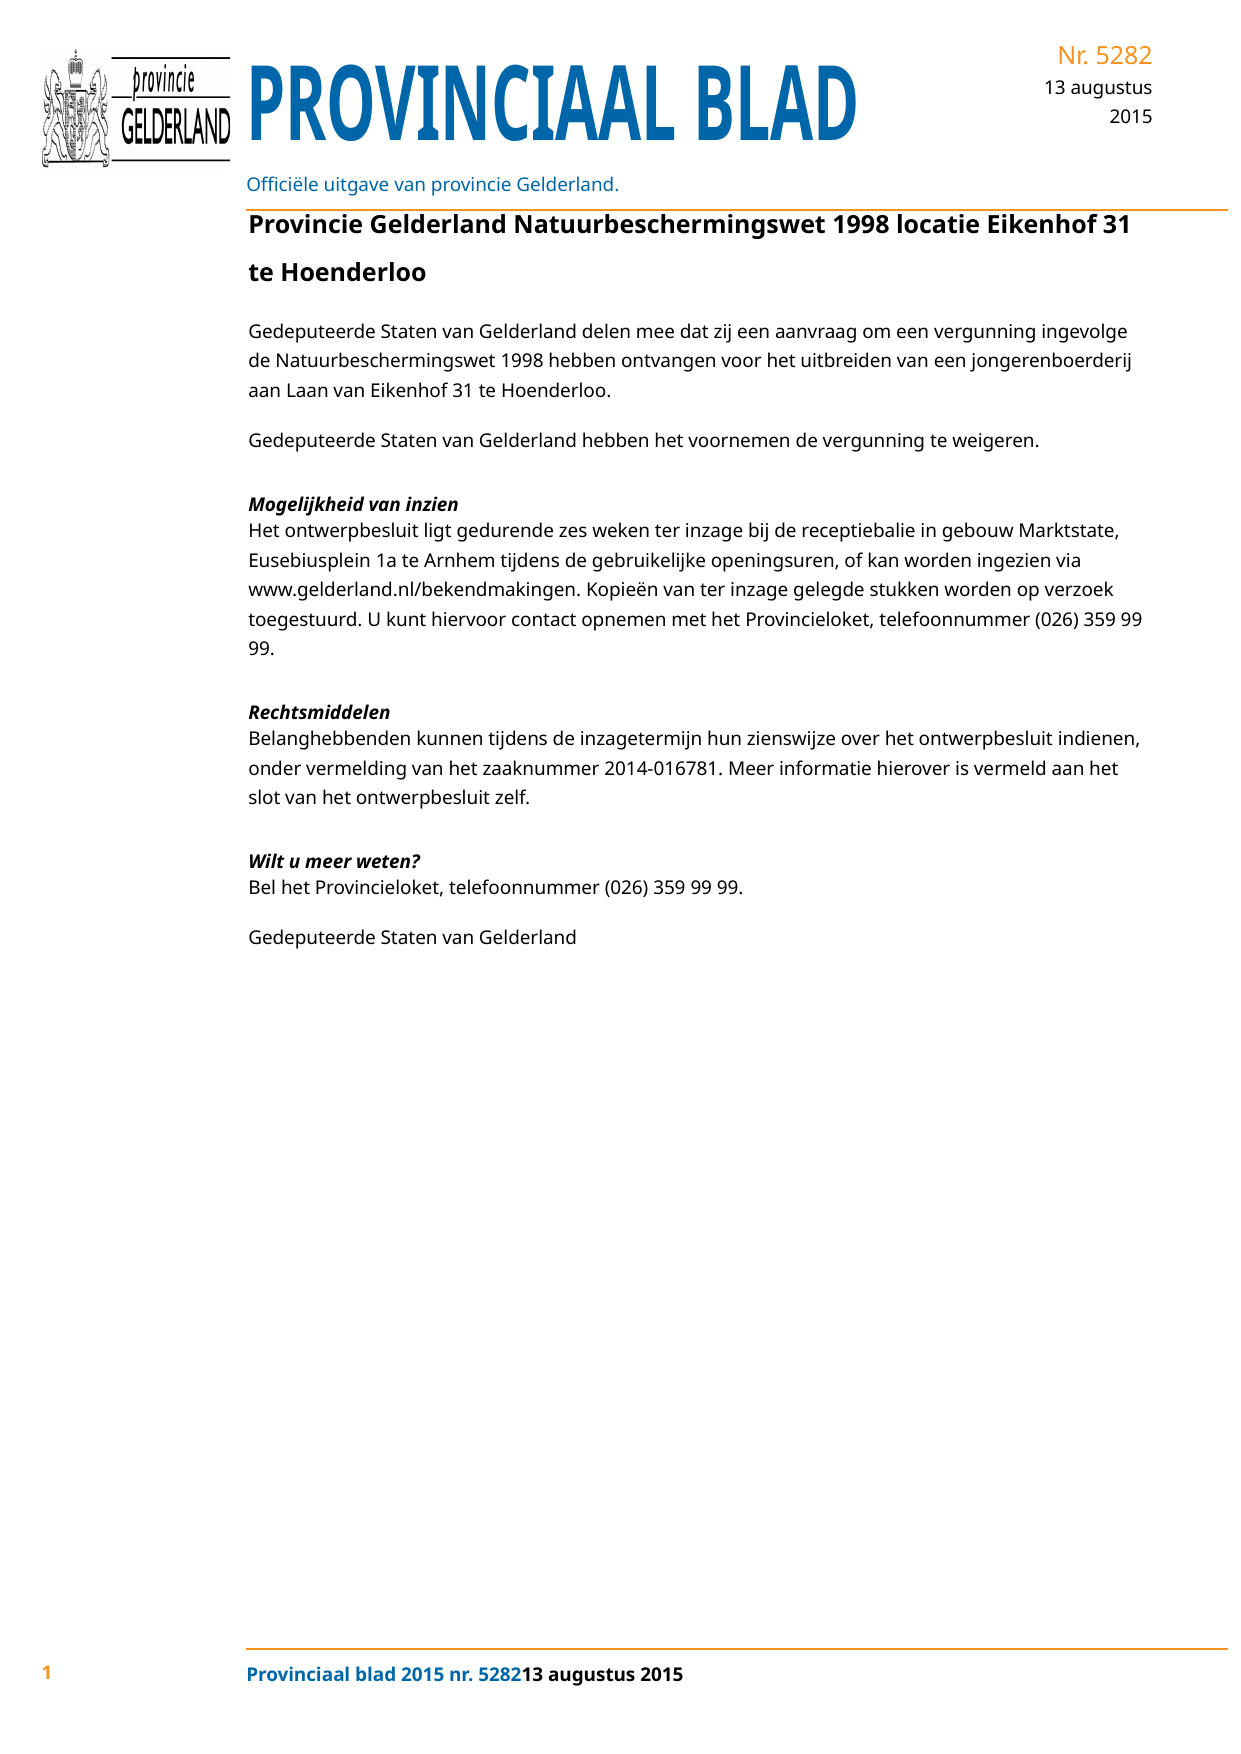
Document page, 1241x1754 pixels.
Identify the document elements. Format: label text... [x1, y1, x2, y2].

text Gedeputeerde Staten van Gelderland hebben het voornemen de vergunning te weigeren. [248, 427, 1152, 453]
picture [41, 47, 231, 172]
text Bel het Provincieloket, telefoonnummer (026) 359 99 99. [248, 874, 1152, 900]
text Gedeputeerde Staten van Gelderland [248, 924, 1152, 950]
text Provincie Gelderland Natuurbeschermingswet 1998 locatie Eikenhof 31 te Hoenderloo [248, 211, 1152, 288]
text Rechtsmiddelen [248, 699, 1152, 725]
text Wilt u meer weten? [248, 848, 1152, 874]
text Gedeputeerde Staten van Gelderland delen mee dat zij een aanvraag om een vergunning ingevolge de Natuurbeschermingswet 1998 hebben ontvangen voor het uitbreiden van een jongerenboerderij aan Laan van Eikenhof 31 te Hoenderloo. [248, 318, 1152, 403]
text Belanghebbenden kunnen tijdens de inzagetermijn hun zienswijze over het ontwerpbesluit indienen, onder vermelding van het zaaknummer 2014-016781. Meer informatie hierover is vermeld aan het slot van het ontwerpbesluit zelf. [248, 725, 1152, 810]
text Mogelijkheid van inzien [248, 491, 1152, 517]
text Het ontwerpbesluit ligt gedurende zes weken ter inzage bij de receptiebalie in gebouw Marktstate, Eusebiusplein 1a te Arnhem tijdens de gebruikelijke openingsuren, of kan worden ingezien via www.gelderland.nl/bekendmakingen. Kopieën van ter inzage gelegde stukken worden op verzoek toegestuurd. U kunt hiervoor contact opnemen met het Provincieloket, telefoonnummer (026) 359 99 99. [248, 517, 1152, 661]
